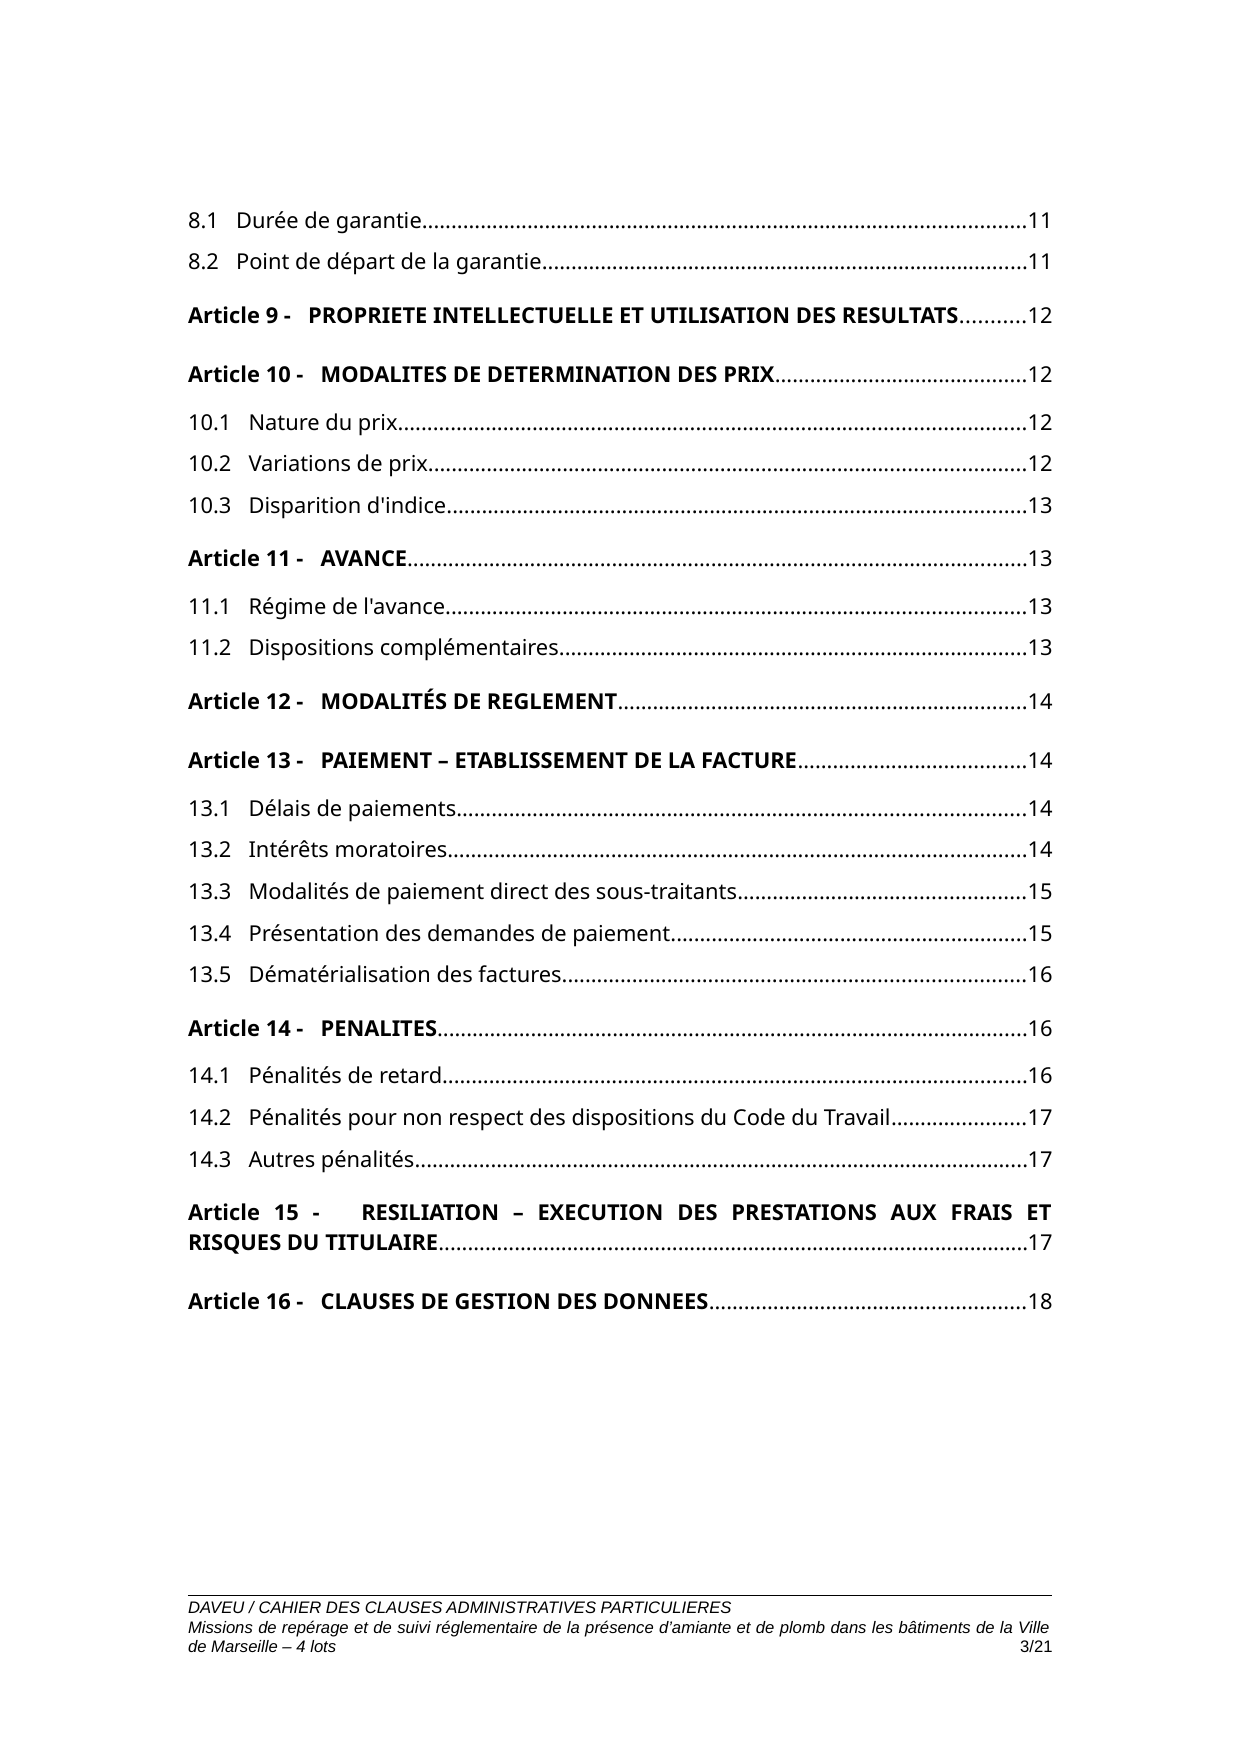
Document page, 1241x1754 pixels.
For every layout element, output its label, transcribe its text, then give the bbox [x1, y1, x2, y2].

text 13.3 Modalités de paiement direct des sous-traitants 15 [188, 876, 1052, 906]
text 14.3 Autres pénalités 17 [188, 1143, 1052, 1173]
text 8.2 Point de départ de la garantie 11 [188, 246, 1052, 276]
text 8.1 Durée de garantie 11 [188, 204, 1052, 234]
text 14.1 Pénalités de retard 16 [188, 1060, 1052, 1090]
text Article 16 - CLAUSES DE GESTION DES DONNEES 18 [188, 1286, 1052, 1316]
text Article 12 - MODALITÉS DE REGLEMENT 14 [188, 686, 1052, 716]
text Article 15 - RESILIATION – EXECUTION DES PRESTATIONS AUX FRAIS ET RISQUES DU TITULAIRE 17 [188, 1197, 1052, 1257]
text Article 9 - PROPRIETE INTELLECTUELLE ET UTILISATION DES RESULTATS 12 [188, 300, 1052, 329]
text 10.1 Nature du prix 12 [188, 406, 1052, 436]
text Article 10 - MODALITES DE DETERMINATION DES PRIX 12 [188, 359, 1052, 389]
text 13.1 Délais de paiements 14 [188, 793, 1052, 822]
text 13.4 Présentation des demandes de paiement 15 [188, 918, 1052, 947]
text 11.2 Dispositions complémentaires 13 [188, 632, 1052, 662]
text Article 11 - AVANCE 13 [188, 543, 1052, 573]
text 13.5 Dématérialisation des factures 16 [188, 959, 1052, 989]
text 13.2 Intérêts moratoires 14 [188, 834, 1052, 864]
text 11.1 Régime de l'avance 13 [188, 591, 1052, 621]
text 10.2 Variations de prix 12 [188, 448, 1052, 478]
text 14.2 Pénalités pour non respect des dispositions du Code du Travail 17 [188, 1102, 1052, 1132]
text 10.3 Disparition d'indice 13 [188, 490, 1052, 519]
text Article 14 - PENALITES 16 [188, 1013, 1052, 1042]
text Article 13 - PAIEMENT – ETABLISSEMENT DE LA FACTURE 14 [188, 745, 1052, 775]
